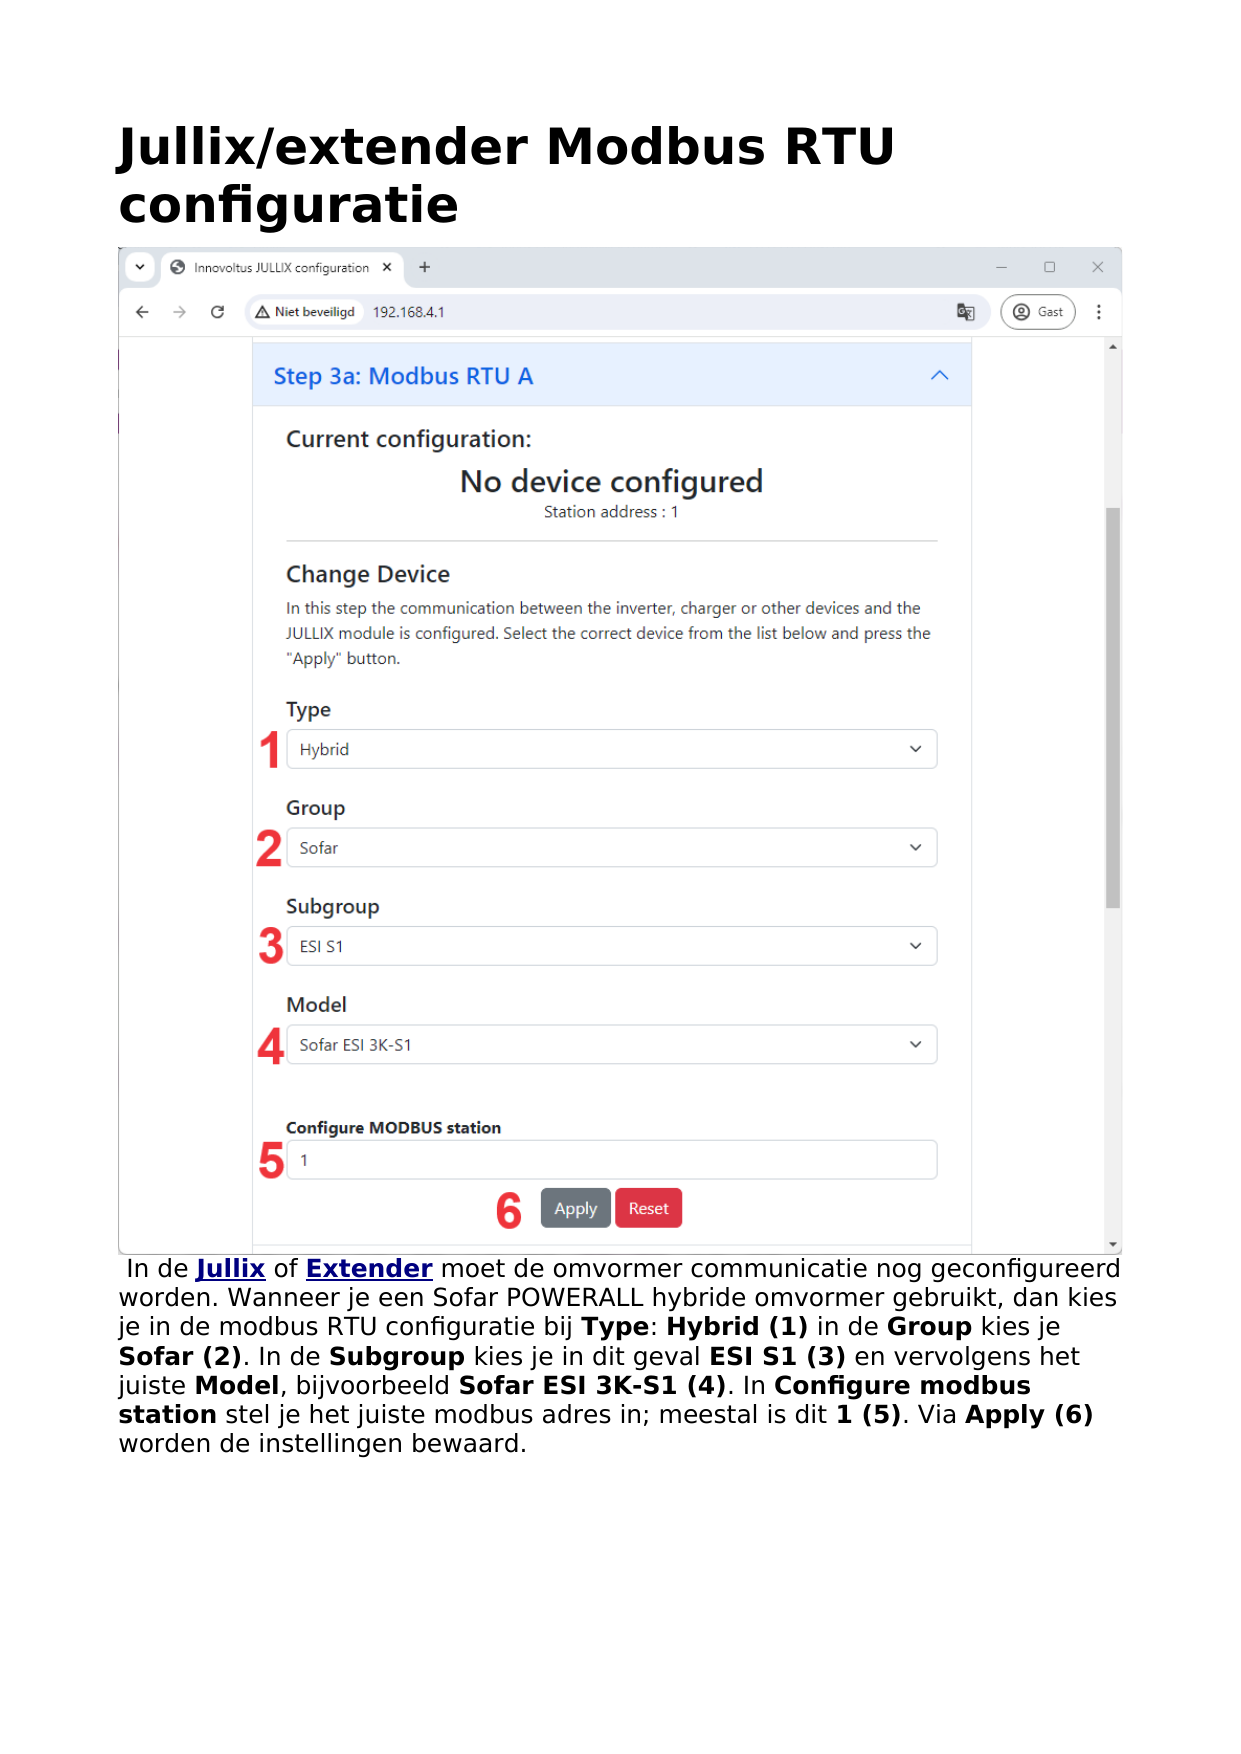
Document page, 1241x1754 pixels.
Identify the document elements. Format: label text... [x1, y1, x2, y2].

text In de Jullix of Extender moet de omvormer communicatie nog geconfigureerd worden. Wanneer je een Sofar POWERALL hybride omvormer gebruikt, dan kies je in de modbus RTU configuratie bij Type: Hybrid (1) in de Group kies je Sofar (2). In de Subgroup kies je in dit geval ESI S1 (3) en vervolgens het juiste Model, bijvoorbeeld Sofar ESI 3K-S1 (4). In Configure modbus station stel je het juiste modbus adres in; meestal is dit 1 (5). Via Apply (6) worden de instellingen bewaard. [118, 1255, 1122, 1487]
subtitle Jullix/extender Modbus RTU configuratie [118, 118, 1122, 234]
picture [118, 247, 1123, 1255]
